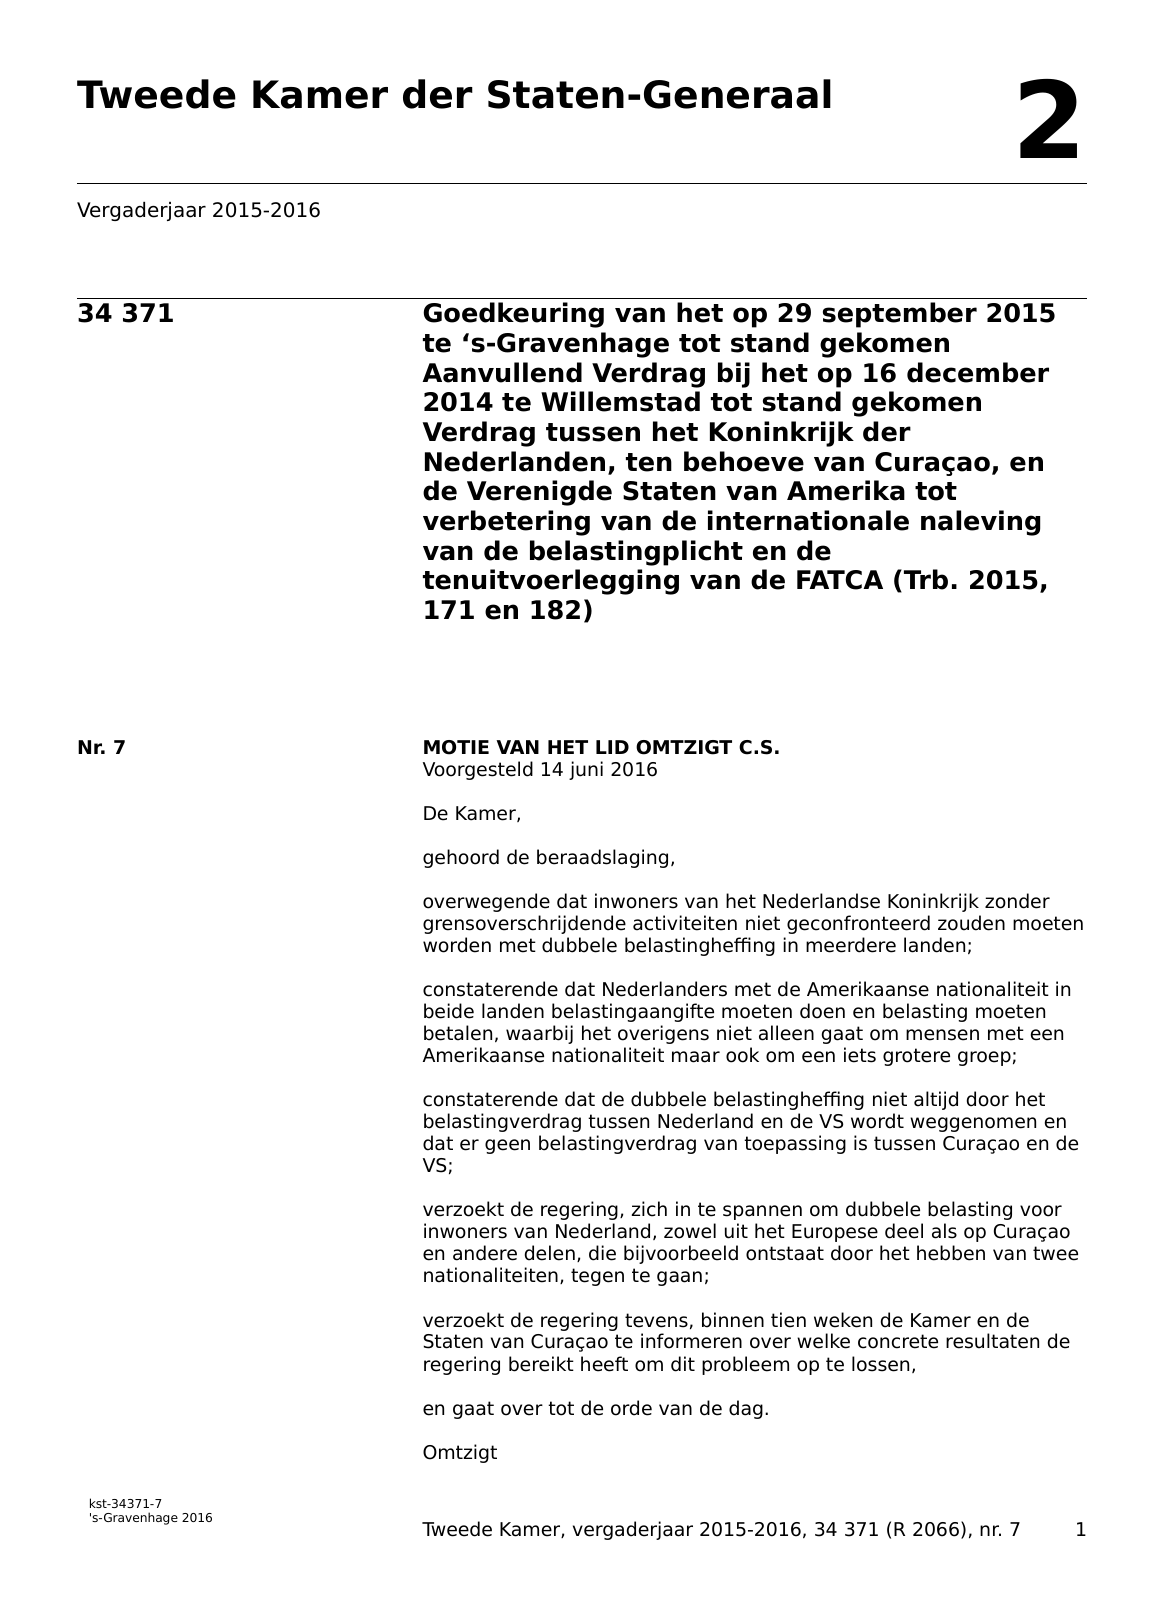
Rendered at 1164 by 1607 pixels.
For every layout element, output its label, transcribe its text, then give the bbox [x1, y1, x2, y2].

subtitle Nr. 7 MOTIE VAN HET LID OMTZIGT C.S. [77, 737, 1087, 758]
table_header Tweede Kamer der Staten-Generaal [77, 59, 886, 183]
subtitle 34 371 Goedkeuring van het op 29 september 2015 te ‘s-Gravenhage tot stand gekomen Aanvullend Verdrag bij het op 16 december 2014 te Willemstad tot stand gekomen Verdrag tussen het Koninkrijk der Nederlanden, ten behoeve van Curaçao, en de Verenigde Staten van Amerika tot verbetering van de internationale naleving van de belastingplicht en de tenuitvoerlegging van de FATCA (Trb. 2015, 171 en 182) [77, 299, 1087, 626]
text verzoekt de regering, zich in te spannen om dubbele belasting voor inwoners van Nederland, zowel uit het Europese deel als op Curaçao en andere delen, die bijvoorbeeld ontstaat door het hebben van twee nationaliteiten, tegen te gaan; [422, 1199, 1087, 1287]
text De Kamer, [422, 803, 1087, 825]
text verzoekt de regering tevens, binnen tien weken de Kamer en de Staten van Curaçao te informeren over welke concrete resultaten de regering bereikt heeft om dit probleem op te lossen, [422, 1309, 1087, 1375]
table_header 2 [886, 59, 1087, 183]
table_cell Vergaderjaar 2015-2016 [77, 184, 1087, 298]
text Omtzigt [422, 1442, 1087, 1464]
text en gaat over tot de orde van de dag. [422, 1398, 1087, 1419]
text kst-34371-7 [88, 1497, 323, 1511]
text Voorgesteld 14 juni 2016 [422, 758, 1087, 781]
text overwegende dat inwoners van het Nederlandse Koninkrijk zonder grensoverschrijdende activiteiten niet geconfronteerd zouden moeten worden met dubbele belastingheffing in meerdere landen; [422, 891, 1087, 957]
text gehoord de beraadslaging, [422, 847, 1087, 869]
text constaterende dat de dubbele belastingheffing niet altijd door het belastingverdrag tussen Nederland en de VS wordt weggenomen en dat er geen belastingverdrag van toepassing is tussen Curaçao en de VS; [422, 1089, 1087, 1177]
text 's-Gravenhage 2016 [88, 1511, 323, 1525]
text constaterende dat Nederlanders met de Amerikaanse nationaliteit in beide landen belastingaangifte moeten doen en belasting moeten betalen, waarbij het overigens niet alleen gaat om mensen met een Amerikaanse nationaliteit maar ook om een iets grotere groep; [422, 979, 1087, 1067]
